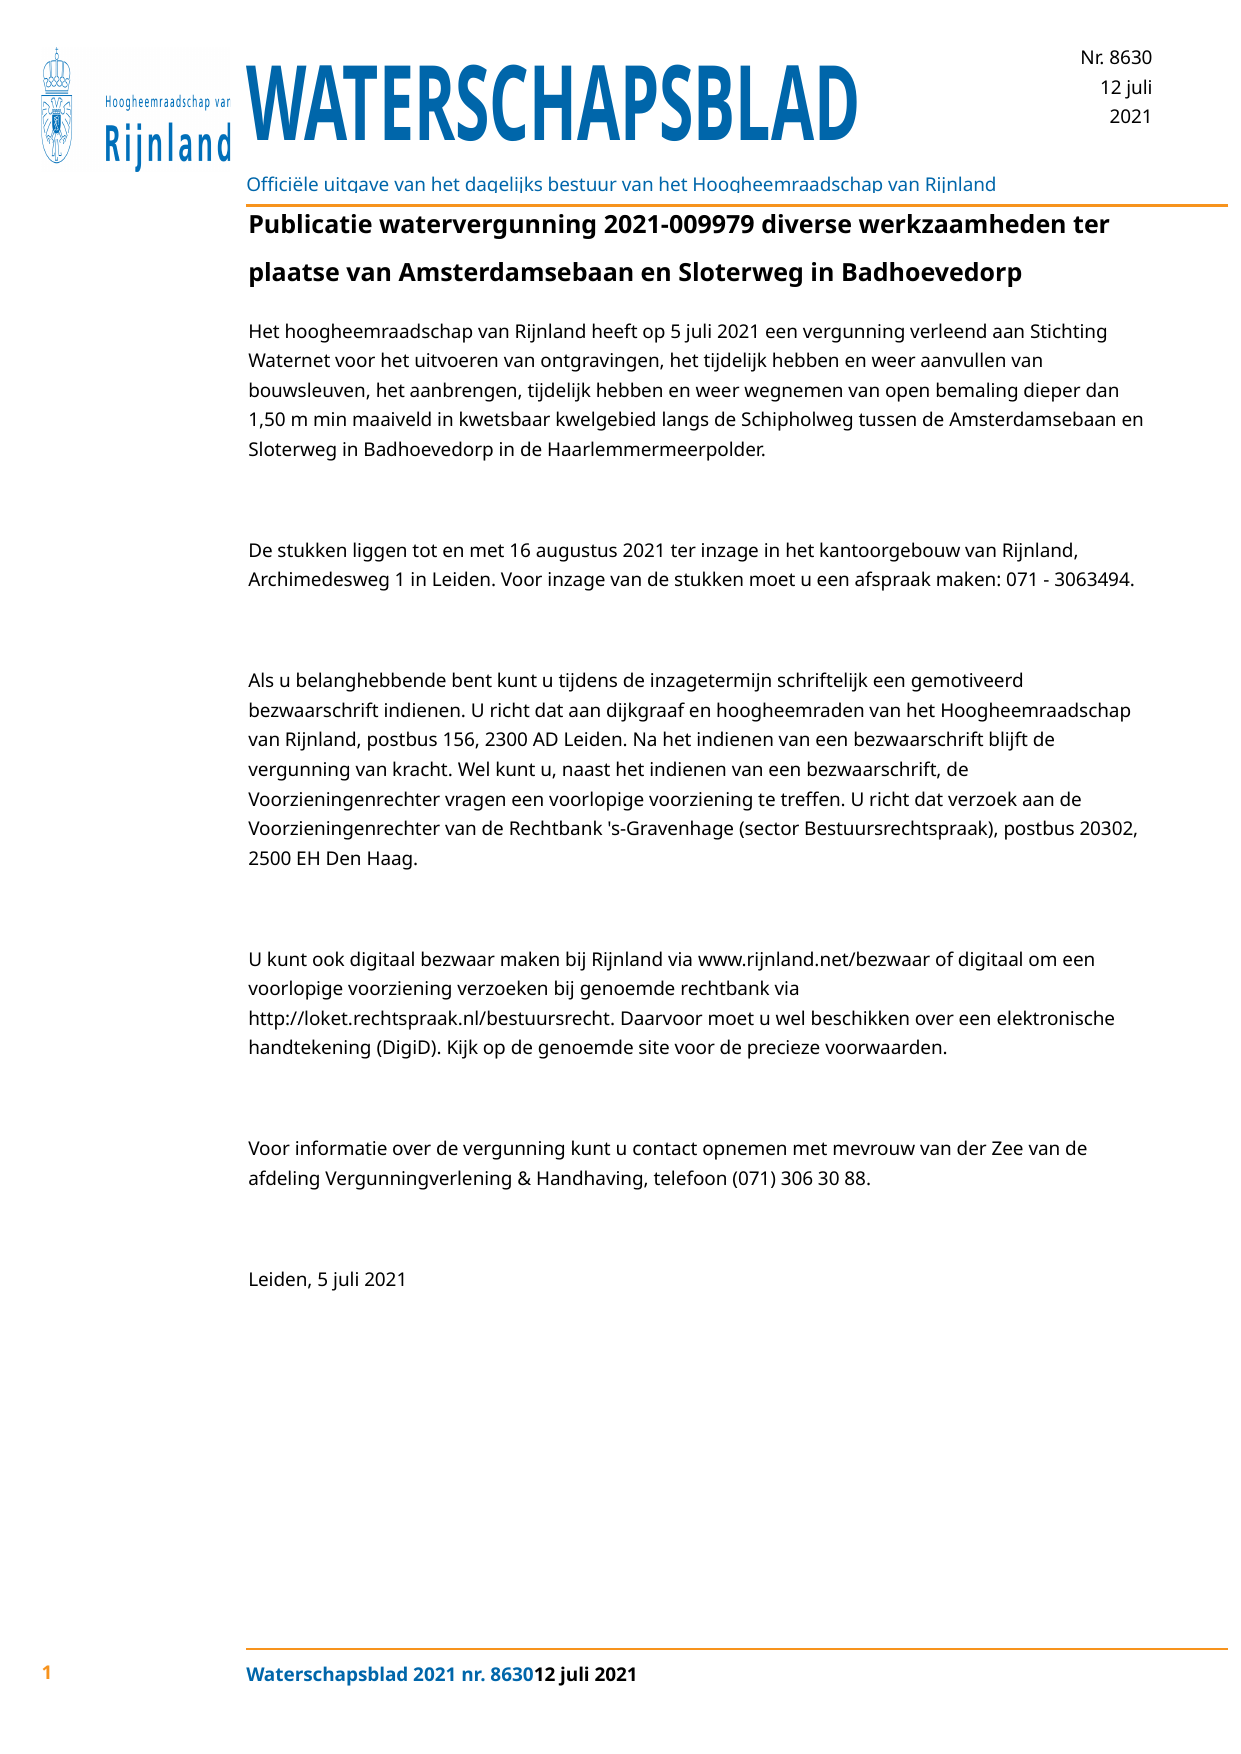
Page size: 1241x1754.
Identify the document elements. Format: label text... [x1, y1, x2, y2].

text Als u belanghebbende bent kunt u tijdens de inzagetermijn schriftelijk een gemotiveerd bezwaarschrift indienen. U richt dat aan dijkgraaf en hoogheemraden van het Hoogheemraadschap van Rijnland, postbus 156, 2300 AD Leiden. Na het indienen van een bezwaarschrift blijft de vergunning van kracht. Wel kunt u, naast het indienen van een bezwaarschrift, de Voorzieningenrechter vragen een voorlopige voorziening te treffen. U richt dat verzoek aan de Voorzieningenrechter van de Rechtbank 's-Gravenhage (sector Bestuursrechtspraak), postbus 20302, 2500 EH Den Haag. [248, 667, 1152, 871]
text Het hoogheemraadschap van Rijnland heeft op 5 juli 2021 een vergunning verleend aan Stichting Waternet voor het uitvoeren van ontgravingen, het tijdelijk hebben en weer aanvullen van bouwsleuven, het aanbrengen, tijdelijk hebben en weer wegnemen van open bemaling dieper dan 1,50 m min maaiveld in kwetsbaar kwelgebied langs de Schipholweg tussen de Amsterdamsebaan en Sloterweg in Badhoevedorp in de Haarlemmermeerpolder. [248, 318, 1152, 462]
text U kunt ook digitaal bezwaar maken bij Rijnland via www.rijnland.net/bezwaar of digitaal om een voorlopige voorziening verzoeken bij genoemde rechtbank via http://loket.rechtspraak.nl/bestuursrecht. Daarvoor moet u wel beschikken over een elektronische handtekening (DigiD). Kijk op de genoemde site voor de precieze voorwaarden. [248, 946, 1152, 1060]
text Publicatie watervergunning 2021-009979 diverse werkzaamheden ter plaatse van Amsterdamsebaan en Sloterweg in Badhoevedorp [248, 207, 1152, 288]
text Leiden, 5 juli 2021 [248, 1266, 1152, 1292]
text Voor informatie over de vergunning kunt u contact opnemen met mevrouw van der Zee van de afdeling Vergunningverlening & Handhaving, telefoon (071) 306 30 88. [248, 1135, 1152, 1191]
picture [41, 47, 231, 172]
text De stukken liggen tot en met 16 augustus 2021 ter inzage in het kantoorgebouw van Rijnland, Archimedesweg 1 in Leiden. Voor inzage van de stukken moet u een afspraak maken: 071 - 3063494. [248, 537, 1152, 592]
